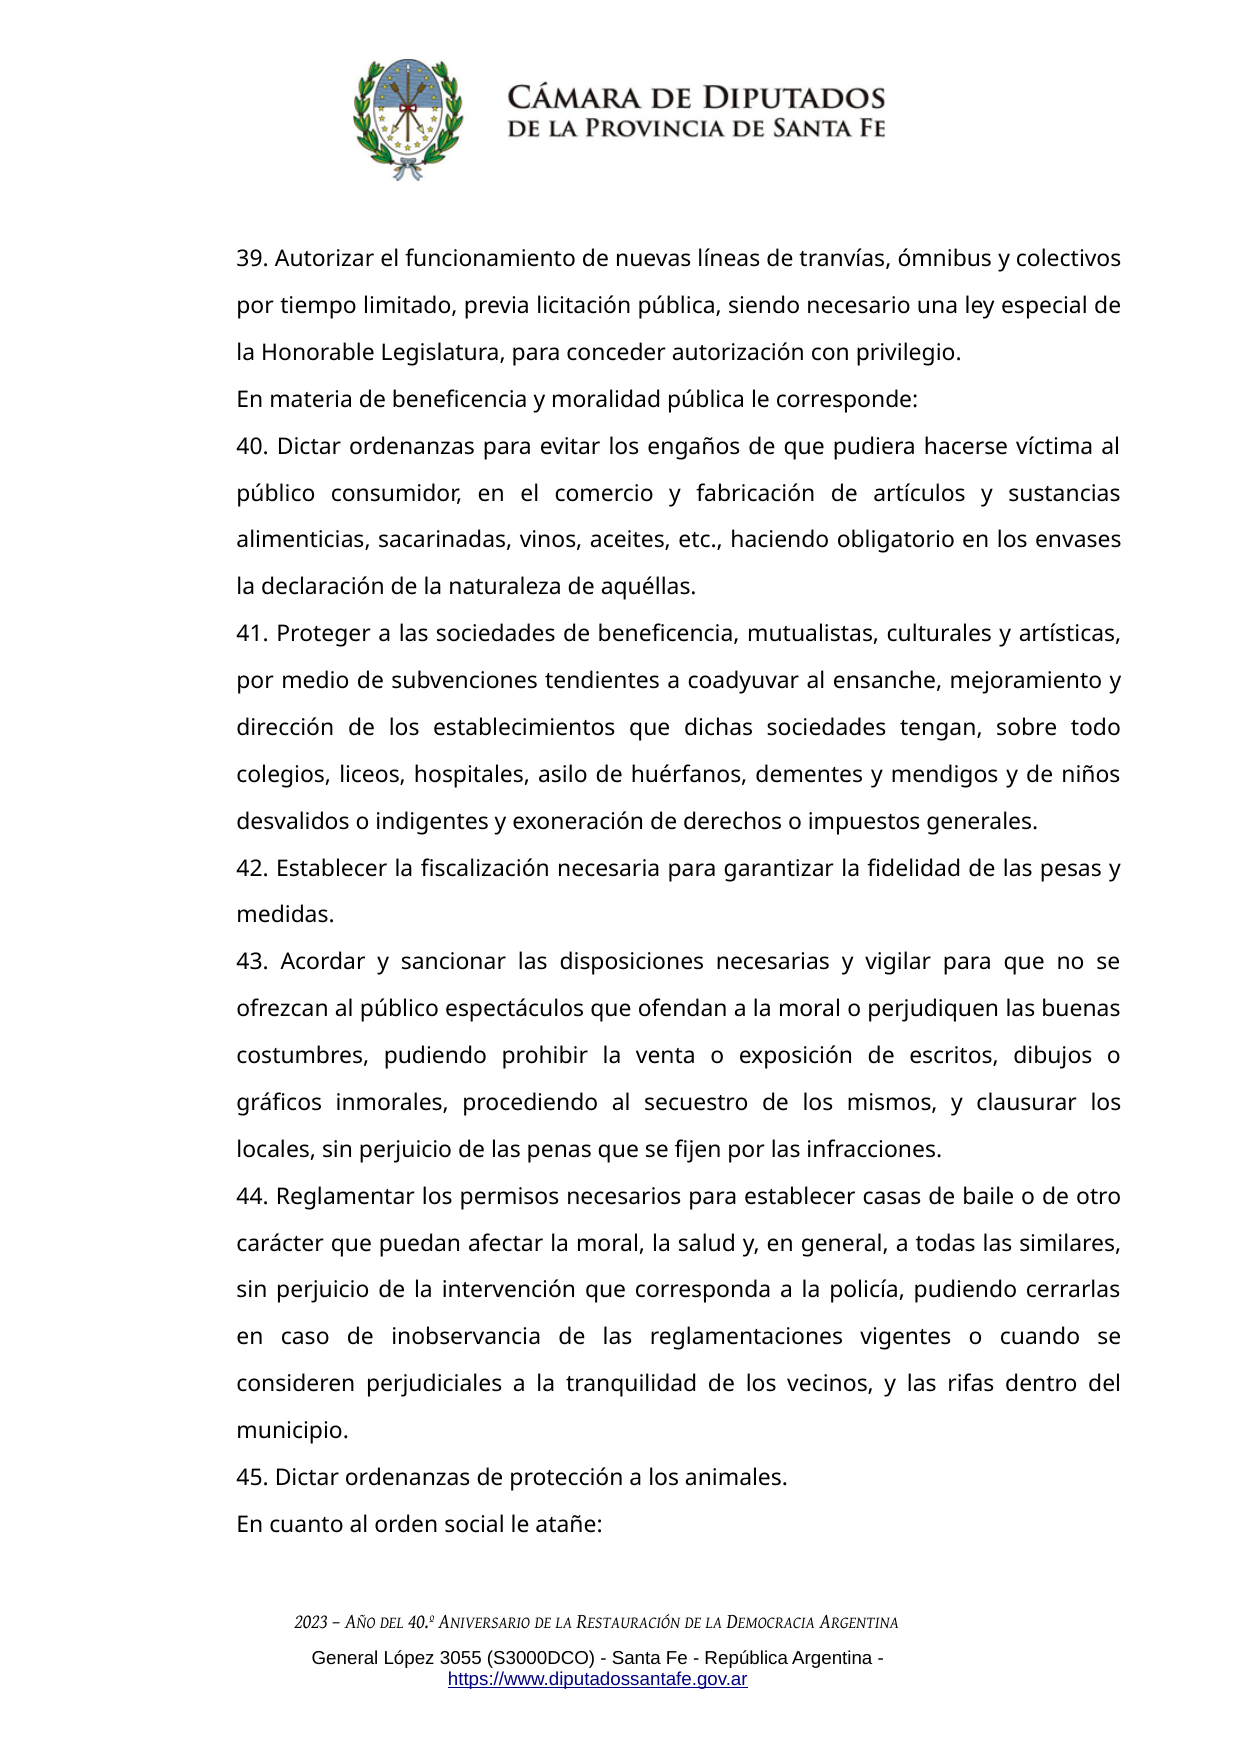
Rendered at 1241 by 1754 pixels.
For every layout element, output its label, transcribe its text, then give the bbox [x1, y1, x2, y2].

text 44. Reglamentar los permisos necesarios para establecer casas de baile o de otro carácter que puedan afectar la moral, la salud y, en general, a todas las similares, sin perjuicio de la intervención que corresponda a la policía, pudiendo cerrarlas en caso de inobservancia de las reglamentaciones vigentes o cuando se consideren perjudiciales a la tranquilidad de los vecinos, y las rifas dentro del municipio. [236, 1180, 1122, 1445]
text En cuanto al orden social le atañe: [236, 1508, 1122, 1539]
text 39. Autorizar el funcionamiento de nuevas líneas de tranvías, ómnibus y colectivos por tiempo limitado, previa licitación pública, siendo necesario una ley especial de la Honorable Legislatura, para conceder autorización con privilegio. [236, 242, 1122, 367]
text En materia de beneficencia y moralidad pública le corresponde: [236, 383, 1122, 414]
text 42. Establecer la fiscalización necesaria para garantizar la fidelidad de las pesas y medidas. [236, 852, 1122, 930]
text 40. Dictar ordenanzas para evitar los engaños de que pudiera hacerse víctima al público consumidor, en el comercio y fabricación de artículos y sustancias alimenticias, sacarinadas, vinos, aceites, etc., haciendo obligatorio en los envases la declaración de la naturaleza de aquéllas. [236, 430, 1122, 602]
text 45. Dictar ordenanzas de protección a los animales. [236, 1461, 1122, 1492]
text 41. Proteger a las sociedades de beneficencia, mutualistas, culturales y artísticas, por medio de subvenciones tendientes a coadyuvar al ensanche, mejoramiento y dirección de los establecimientos que dichas sociedades tengan, sobre todo colegios, liceos, hospitales, asilo de huérfanos, dementes y mendigos y de niños desvalidos o indigentes y exoneración de derechos o impuestos generales. [236, 617, 1122, 836]
text 43. Acordar y sancionar las disposiciones necesarias y vigilar para que no se ofrezcan al público espectáculos que ofendan a la moral o perjudiquen las buenas costumbres, pudiendo prohibir la venta o exposición de escritos, dibujos o gráficos inmorales, procediendo al secuestro de los mismos, y clausurar los locales, sin perjuicio de las penas que se fijen por las infracciones. [236, 945, 1122, 1164]
